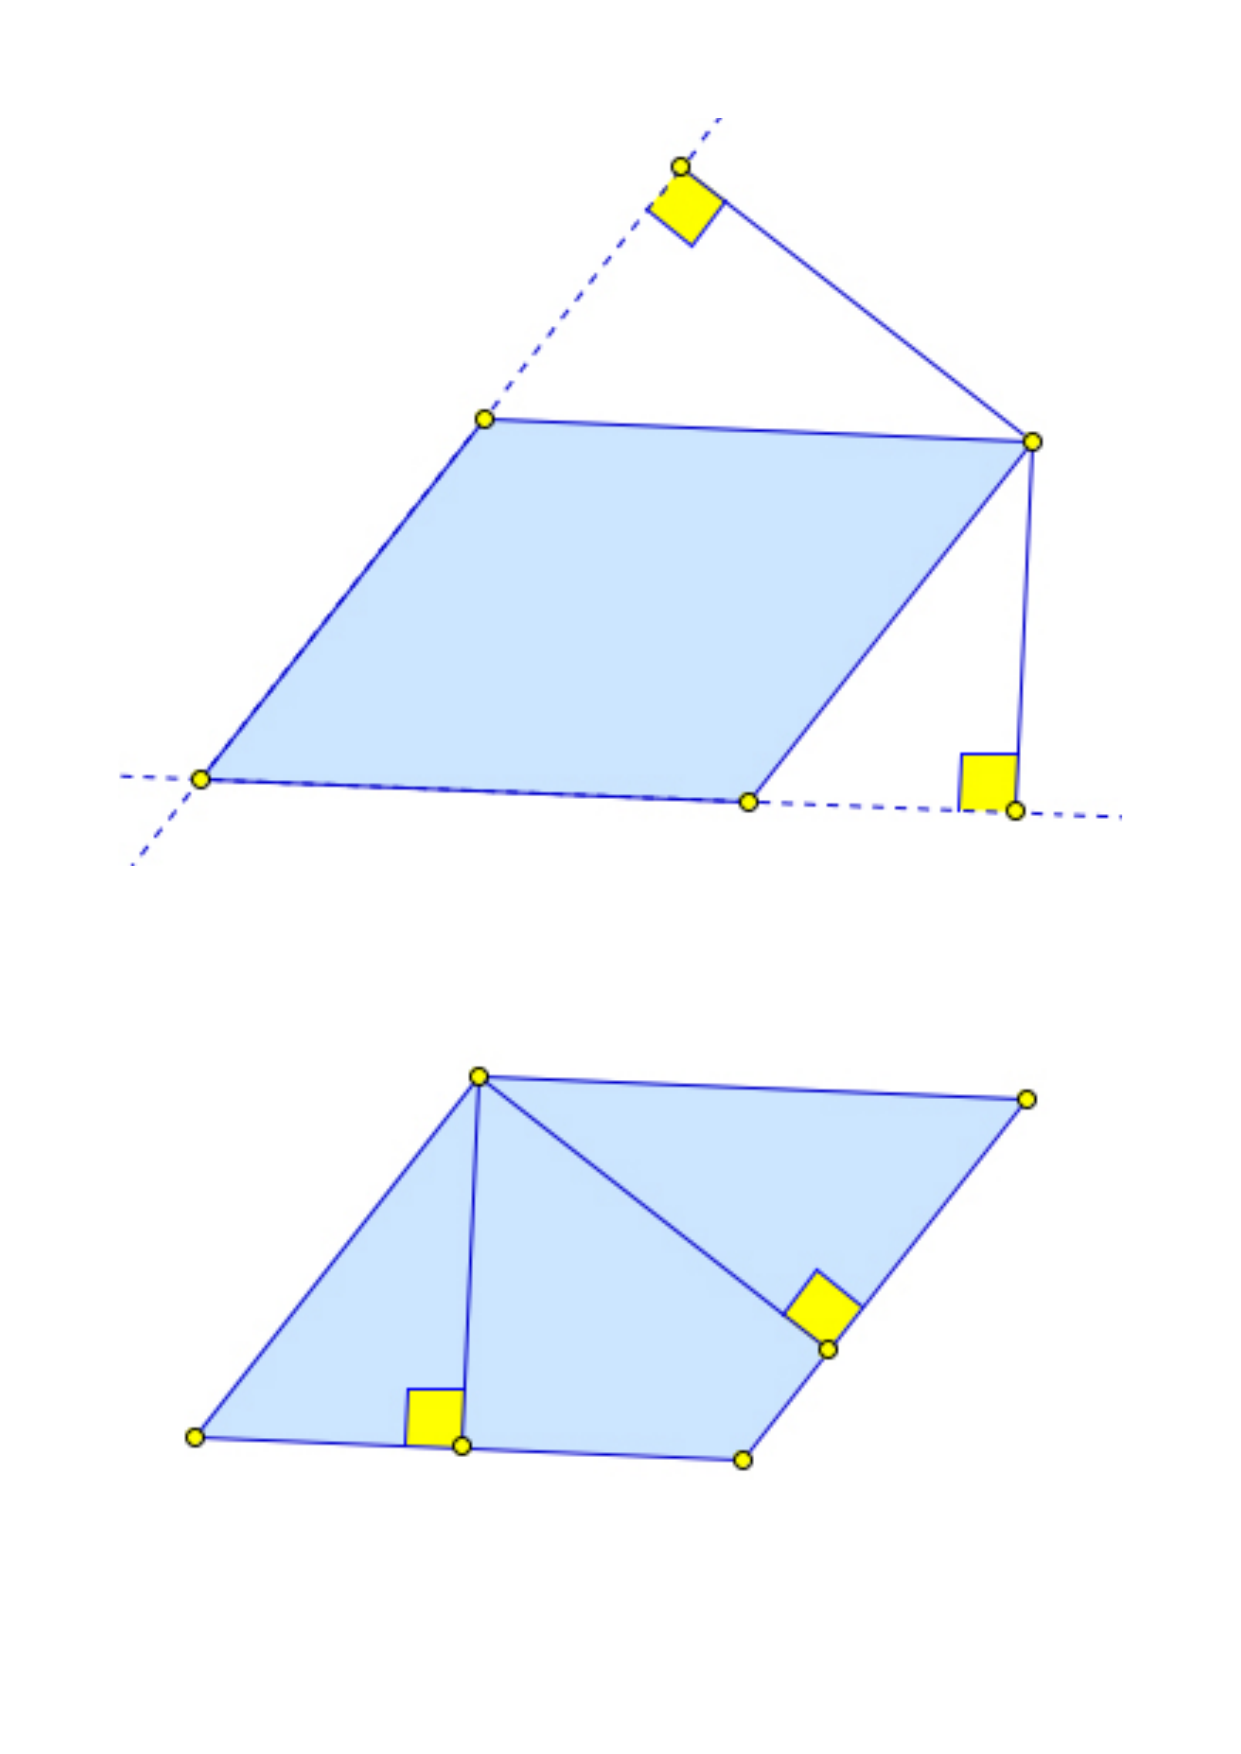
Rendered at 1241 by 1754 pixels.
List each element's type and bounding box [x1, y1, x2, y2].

picture [118, 118, 1123, 1616]
